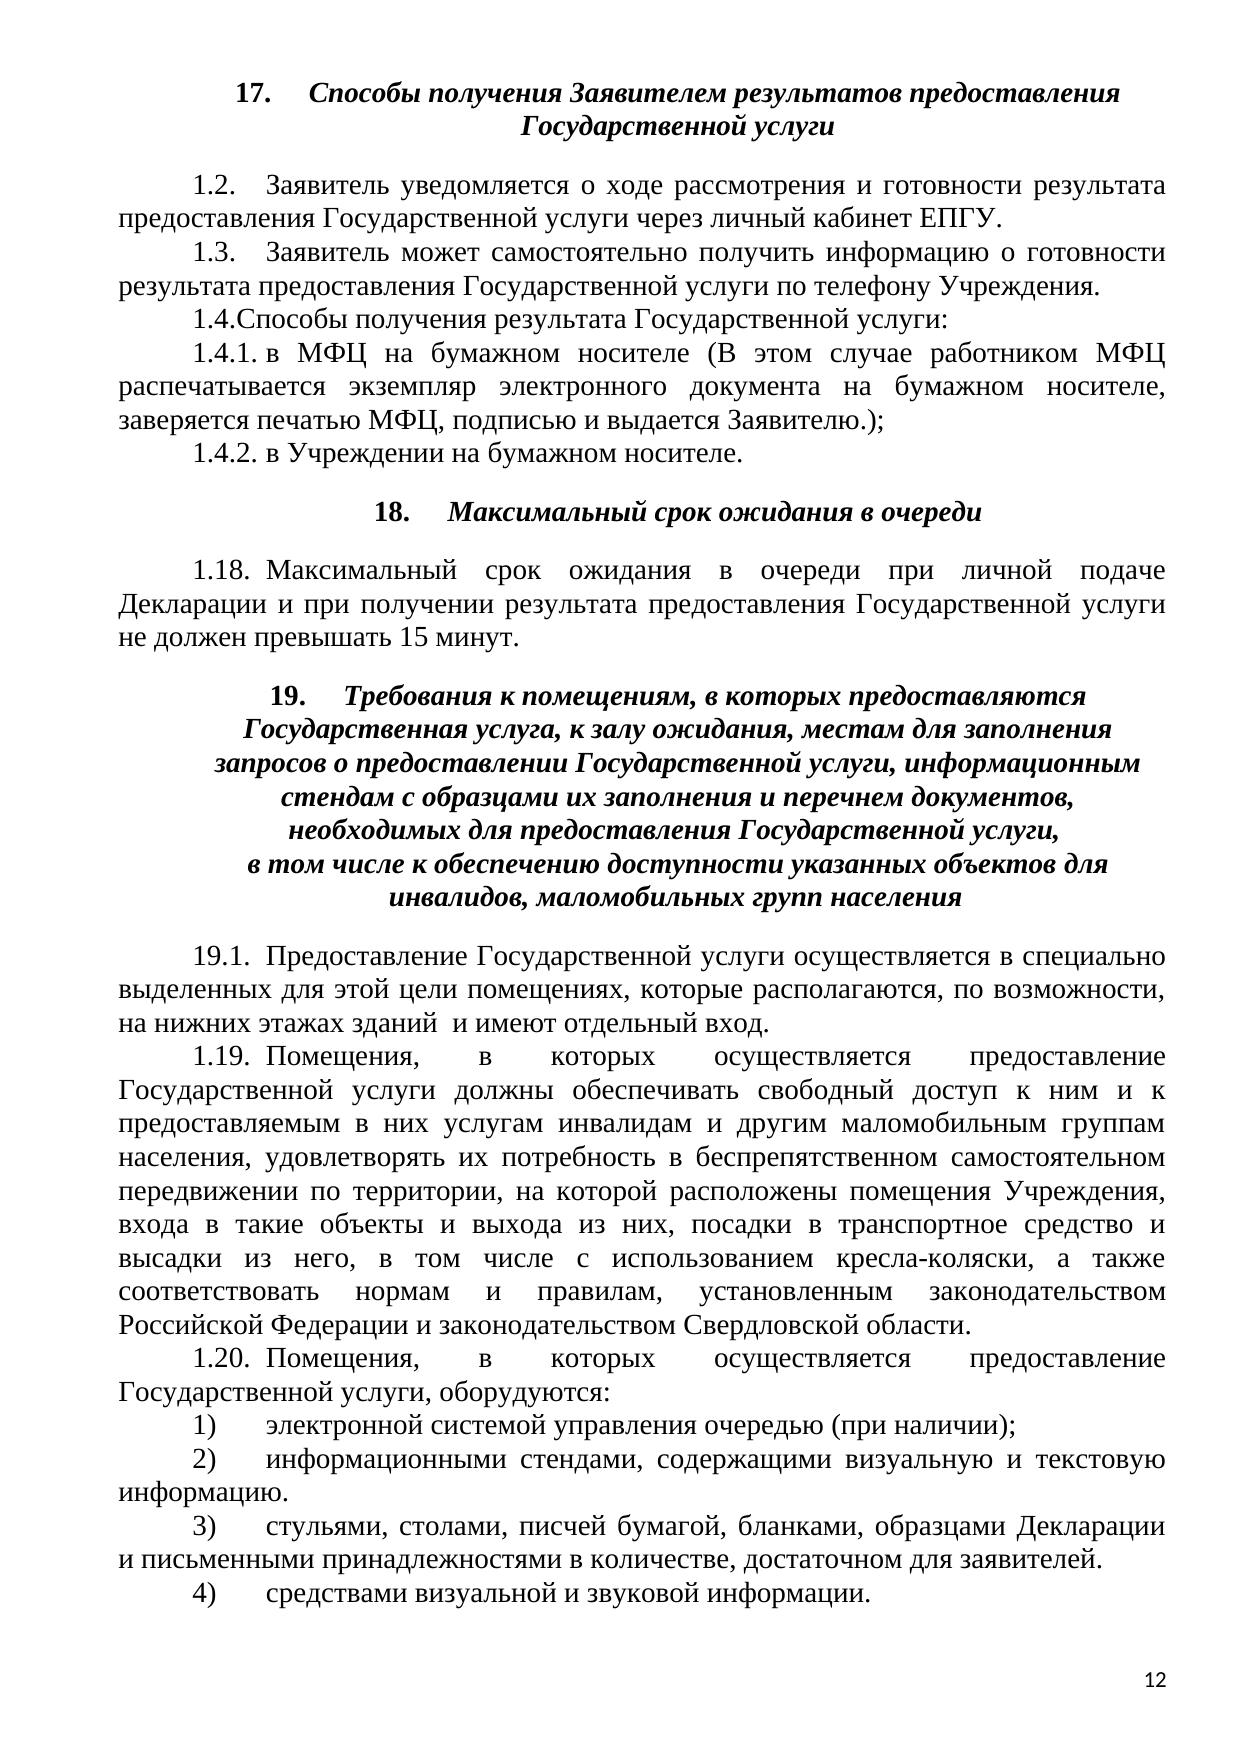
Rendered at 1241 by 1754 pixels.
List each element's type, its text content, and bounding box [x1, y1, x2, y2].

list информационными стендами, содержащими визуальную и текстовую информацию. [118, 1441, 1167, 1508]
subtitle Требования к помещениям, в которых предоставляются Государственная услуга, к залу ожидания, местам для заполнения запросов о предоставлении Государственной услуги, информационным стендам с образцами их заполнения и перечнем документов, необходимых для предоставления Государственной услуги, в том числе к обеспечению доступности указанных объектов для инвалидов, маломобильных групп населения [192, 678, 1167, 913]
list Способы получения результата Государственной услуги: [118, 301, 1167, 335]
list в Учреждении на бумажном носителе. [118, 435, 1167, 469]
list стульями, столами, писчей бумагой, бланками, образцами Декларации и письменными принадлежностями в количестве, достаточном для заявителей. [118, 1508, 1167, 1575]
list Помещения, в которых осуществляется предоставление Государственной услуги должны обеспечивать свободный доступ к ним и к предоставляемым в них услугам инвалидам и другим маломобильным группам населения, удовлетворять их потребность в беспрепятственном самостоятельном передвижении по территории, на которой расположены помещения Учреждения, входа в такие объекты и выхода из них, посадки в транспортное средство и высадки из него, в том числе с использованием кресла-коляски, а также соответствовать нормам и правилам, установленным законодательством Российской Федерации и законодательством Свердловской области. [118, 1038, 1167, 1340]
subtitle Максимальный срок ожидания в очереди [192, 494, 1167, 527]
list электронной системой управления очередью (при наличии); [118, 1407, 1167, 1441]
list Заявитель может самостоятельно получить информацию о готовности результата предоставления Государственной услуги по телефону Учреждения. [118, 234, 1167, 301]
list Заявитель уведомляется о ходе рассмотрения и готовности результата предоставления Государственной услуги через личный кабинет ЕПГУ. [118, 167, 1167, 234]
list в МФЦ на бумажном носителе (В этом случае работником МФЦ распечатывается экземпляр электронного документа на бумажном носителе, заверяется печатью МФЦ, подписью и выдается Заявителю.); [118, 335, 1167, 435]
subtitle Способы получения Заявителем результатов предоставления Государственной услуги [192, 75, 1167, 142]
text 19.1. Предоставление Государственной услуги осуществляется в специально выделенных для этой цели помещениях, которые располагаются, по возможности, на нижних этажах зданий и имеют отдельный вход. [118, 938, 1167, 1038]
list Максимальный срок ожидания в очереди при личной подаче Декларации и при получении результата предоставления Государственной услуги не должен превышать 15 минут. [118, 552, 1167, 653]
list Помещения, в которых осуществляется предоставление Государственной услуги, оборудуются: [118, 1340, 1167, 1407]
list средствами визуальной и звуковой информации. [118, 1575, 1167, 1609]
